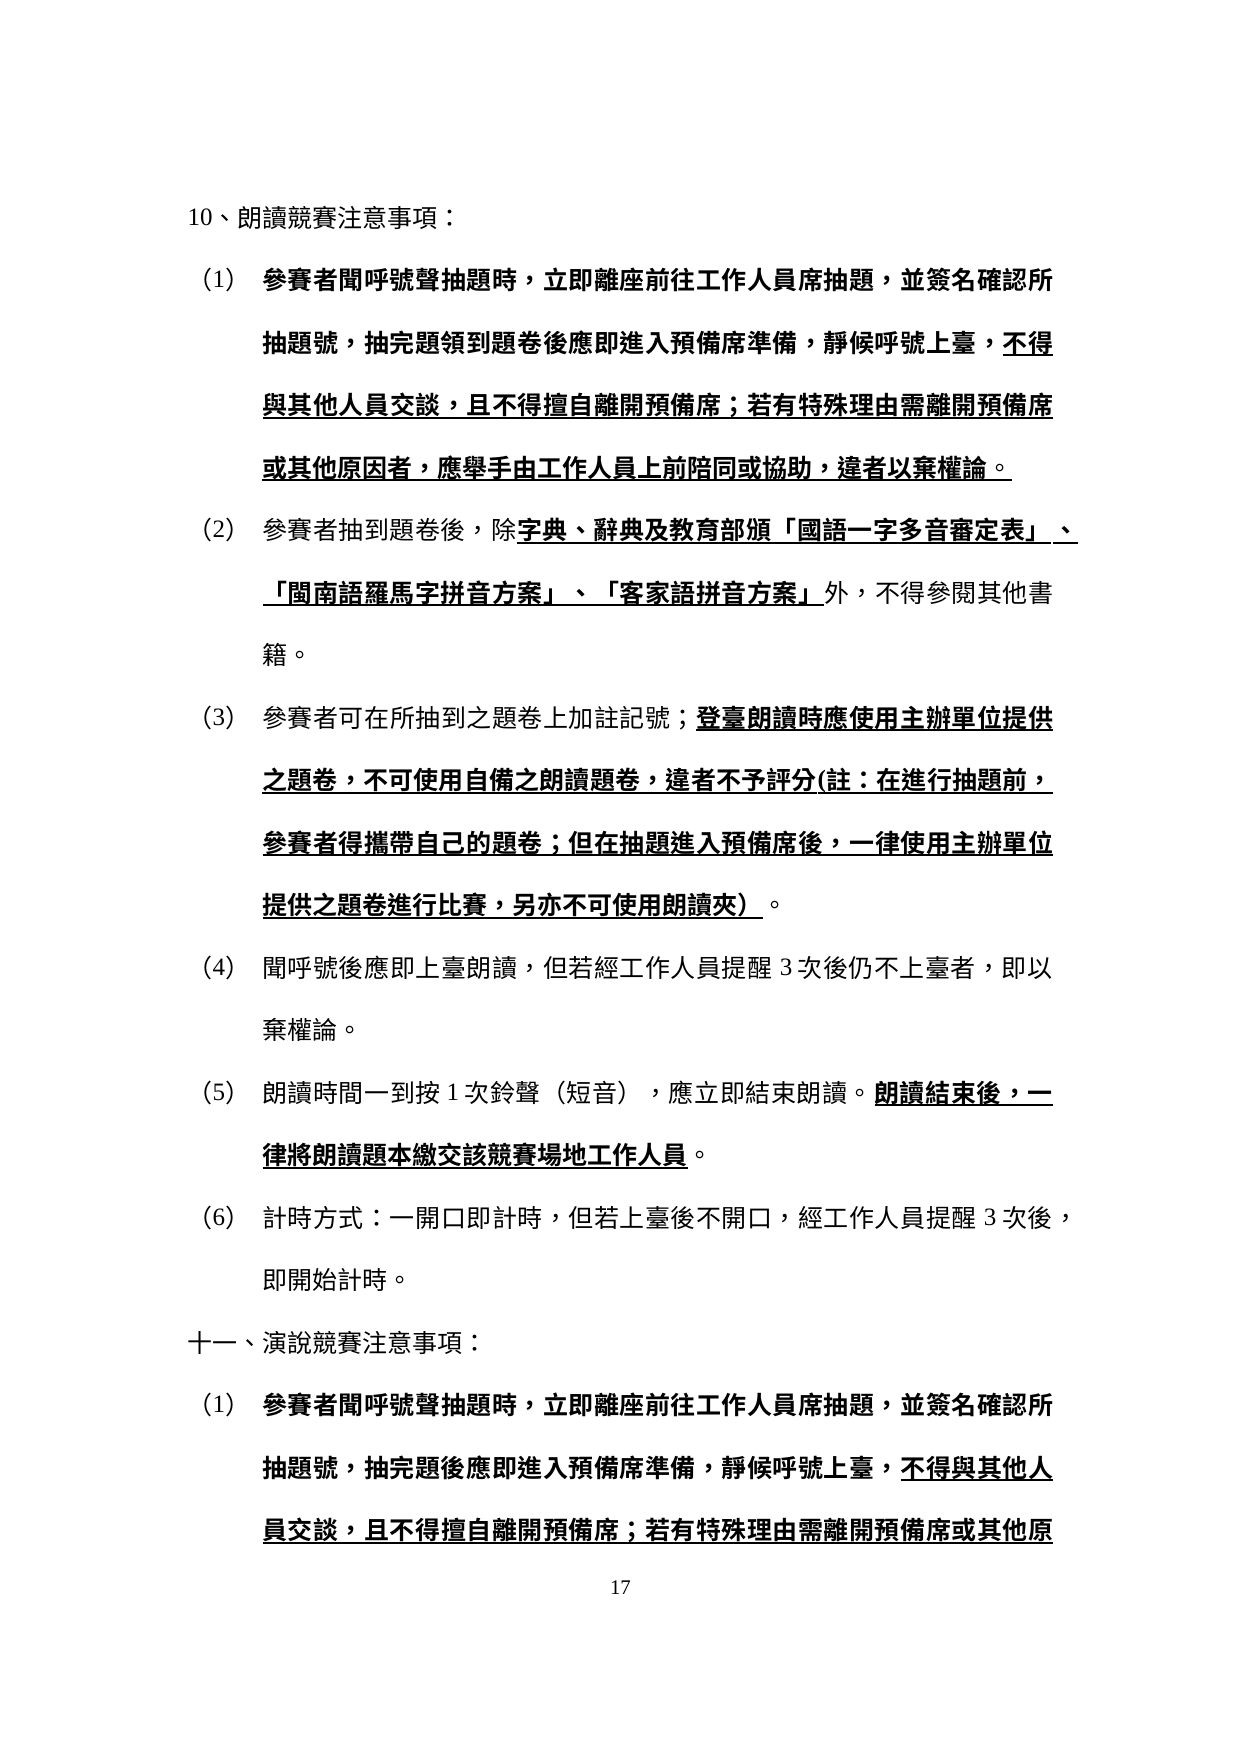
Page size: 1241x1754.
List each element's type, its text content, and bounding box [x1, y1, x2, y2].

list 聞呼號後應即上臺朗讀，但若經工作人員提醒3次後仍不上臺者，即以棄權論。 [187, 925, 1053, 1050]
list 參賽者抽到題卷後，除字典、辭典及教育部頒「國語一字多音審定表」、「閩南語羅馬字拼音方案」、「客家語拼音方案」外，不得參閱其他書籍。 [187, 487, 1053, 675]
list 參賽者可在所抽到之題卷上加註記號；登臺朗讀時應使用主辦單位提供之題卷，不可使用自備之朗讀題卷，違者不予評分(註：在進行抽題前，參賽者得攜帶自己的題卷；但在抽題進入預備席後，一律使用主辦單位提供之題卷進行比賽，另亦不可使用朗讀夾）。 [187, 675, 1053, 925]
text 十一、演說競賽注意事項： [187, 1300, 1053, 1362]
list 朗讀競賽注意事項： [187, 175, 1053, 237]
list 參賽者聞呼號聲抽題時，立即離座前往工作人員席抽題，並簽名確認所抽題號，抽完題後應即進入預備席準備，靜候呼號上臺，不得與其他人員交談，且不得擅自離開預備席；若有特殊理由需離開預備席或其他原 [187, 1362, 1053, 1550]
list 計時方式：一開口即計時，但若上臺後不開口，經工作人員提醒3次後，即開始計時。 [187, 1175, 1053, 1300]
list 參賽者聞呼號聲抽題時，立即離座前往工作人員席抽題，並簽名確認所抽題號，抽完題領到題卷後應即進入預備席準備，靜候呼號上臺，不得與其他人員交談，且不得擅自離開預備席；若有特殊理由需離開預備席或其他原因者，應舉手由工作人員上前陪同或協助，違者以棄權論。 [187, 237, 1053, 487]
list 朗讀時間一到按1次鈴聲（短音），應立即結束朗讀。朗讀結束後，一律將朗讀題本繳交該競賽場地工作人員。 [187, 1050, 1053, 1175]
